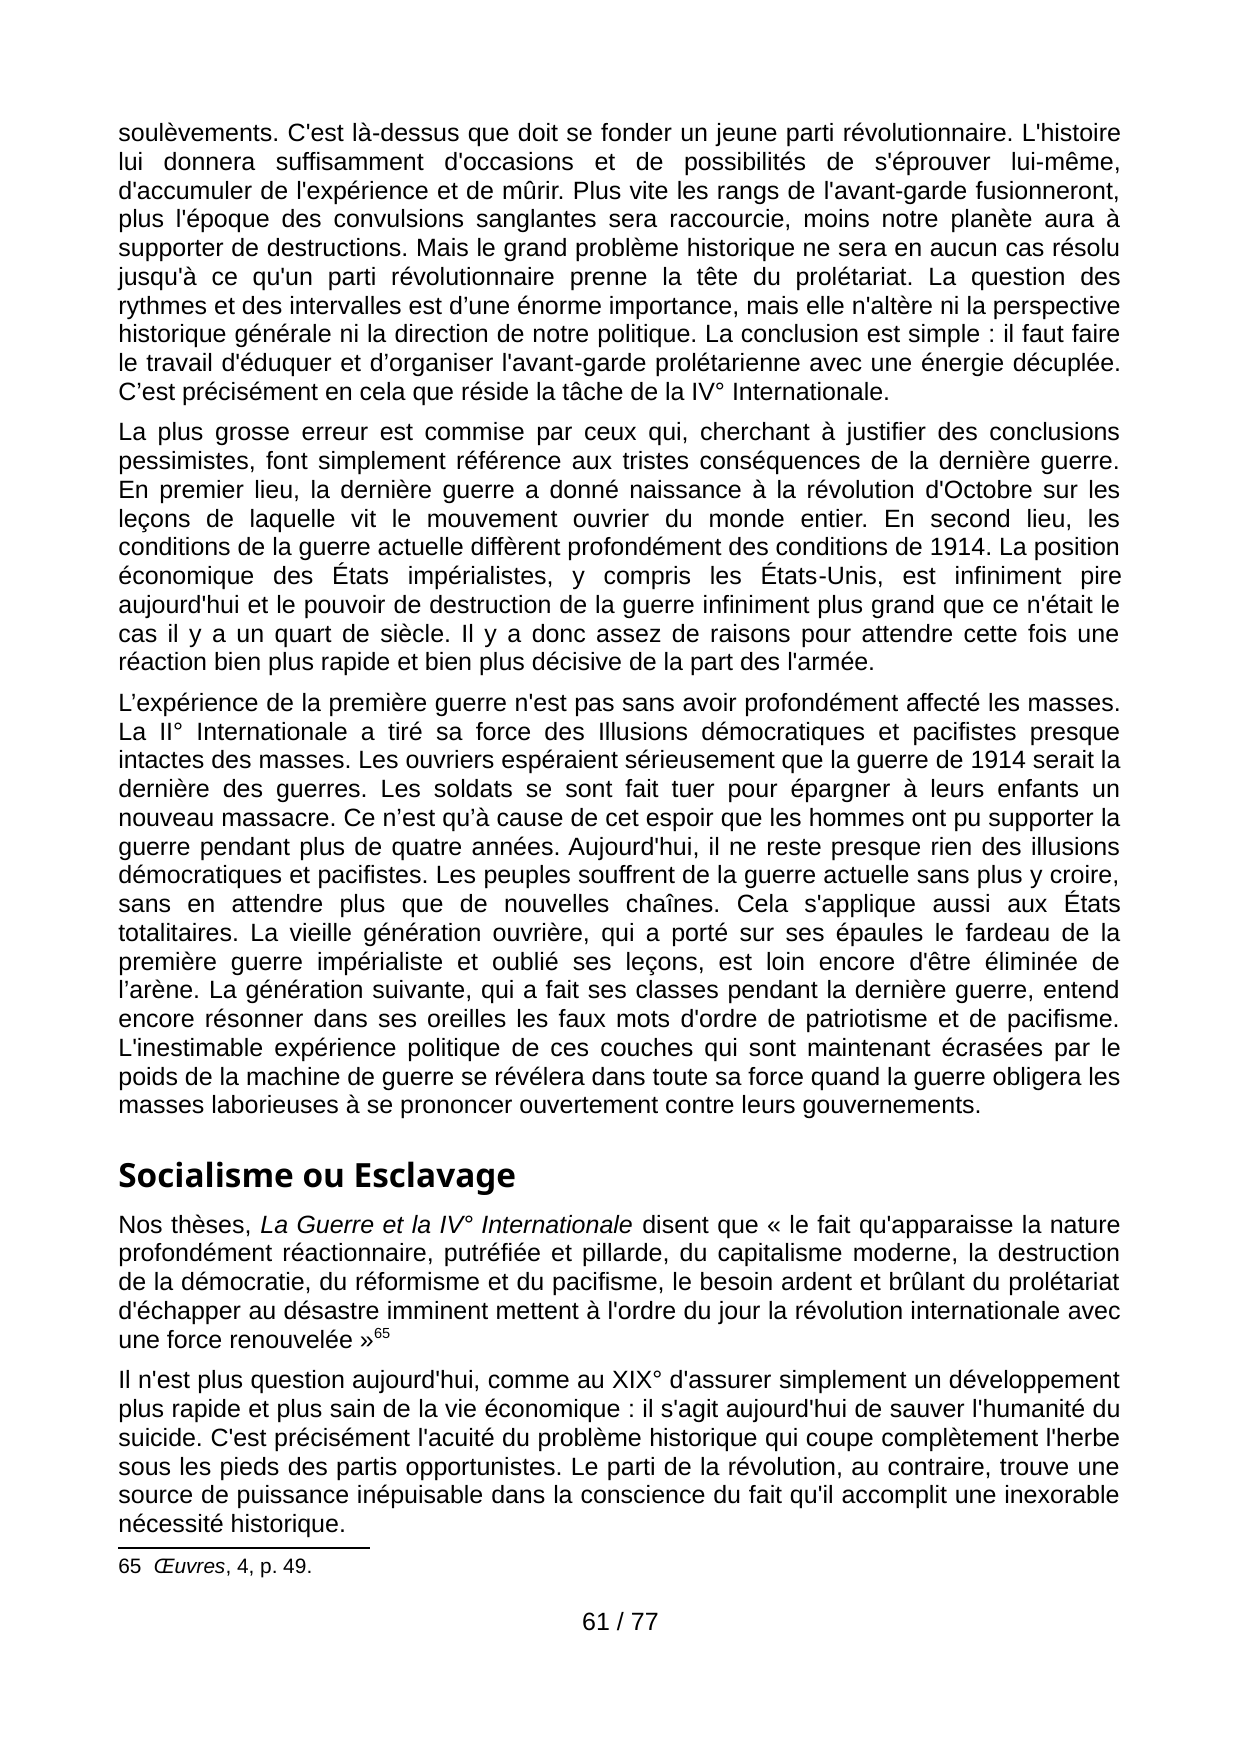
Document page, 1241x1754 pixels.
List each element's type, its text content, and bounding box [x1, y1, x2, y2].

text Il n'est plus question aujourd'hui, comme au XIX° d'assurer simplement un développement plus rapide et plus sain de la vie économique : il s'agit aujourd'hui de sauver l'humanité du suicide. C'est précisément l'acuité du problème historique qui coupe complètement l'herbe sous les pieds des partis opportunistes. Le parti de la révolution, au contraire, trouve une source de puissance inépuisable dans la conscience du fait qu'il accomplit une inexorable nécessité historique. [118, 1365, 1122, 1538]
text Nos thèses, La Guerre et la IV° Internationale disent que « le fait qu'apparaisse la nature profondément réactionnaire, putréfiée et pillarde, du capitalisme moderne, la destruction de la démocratie, du réformisme et du pacifisme, le besoin ardent et brûlant du prolétariat d'échapper au désastre imminent mettent à l'ordre du jour la révolution internationale avec une force renouvelée » [118, 1210, 1122, 1353]
text La plus grosse erreur est commise par ceux qui, cherchant à justifier des conclusions pessimistes, font simplement référence aux tristes conséquences de la dernière guerre. En premier lieu, la dernière guerre a donné naissance à la révolution d'Octobre sur les leçons de laquelle vit le mouvement ouvrier du monde entier. En second lieu, les conditions de la guerre actuelle diffèrent profondément des conditions de 1914. La position économique des États impérialistes, y compris les États‑Unis, est infiniment pire aujourd'hui et le pouvoir de destruction de la guerre infiniment plus grand que ce n'était le cas il y a un quart de siècle. Il y a donc assez de raisons pour attendre cette fois une réaction bien plus rapide et bien plus décisive de la part des l'armée. [118, 417, 1122, 676]
subtitle Socialisme ou Esclavage [118, 1152, 1122, 1197]
text soulèvements. C'est là‑dessus que doit se fonder un jeune parti révolutionnaire. L'histoire lui donnera suffisamment d'occasions et de possibilités de s'éprouver lui-même, d'accumuler de l'expérience et de mûrir. Plus vite les rangs de l'avant-garde fusionneront, plus l'époque des convulsions sanglantes sera raccourcie, moins notre planète aura à supporter de destructions. Mais le grand problème historique ne sera en aucun cas résolu jusqu'à ce qu'un parti révolutionnaire prenne la tête du prolétariat. La question des rythmes et des intervalles est d’une énorme importance, mais elle n'altère ni la perspective historique générale ni la direction de notre politique. La conclusion est simple : il faut faire le travail d'éduquer et d’organiser l'avant‑garde prolétarienne avec une énergie décuplée. C’est précisément en cela que réside la tâche de la IV° Internationale. [118, 118, 1122, 406]
text Œuvres, 4, p. 49. [118, 1554, 1122, 1578]
text L’expérience de la première guerre n'est pas sans avoir profondément affecté les masses. La II° Internationale a tiré sa force des Illusions démocratiques et pacifistes presque intactes des masses. Les ouvriers espéraient sérieusement que la guerre de 1914 serait la dernière des guerres. Les soldats se sont fait tuer pour épargner à leurs enfants un nouveau massacre. Ce n’est qu’à cause de cet espoir que les hommes ont pu supporter la guerre pendant plus de quatre années. Aujourd'hui, il ne reste presque rien des illusions démocratiques et pacifistes. Les peuples souffrent de la guerre actuelle sans plus y croire, sans en attendre plus que de nouvelles chaînes. Cela s'applique aussi aux États totalitaires. La vieille génération ouvrière, qui a porté sur ses épaules le fardeau de la première guerre impérialiste et oublié ses leçons, est loin encore d'être éliminée de l’arène. La génération suivante, qui a fait ses classes pendant la dernière guerre, entend encore résonner dans ses oreilles les faux mots d'ordre de patriotisme et de pacifisme. L'inestimable expérience politique de ces couches qui sont maintenant écrasées par le poids de la machine de guerre se révélera dans toute sa force quand la guerre obligera les masses laborieuses à se prononcer ouvertement contre leurs gouvernements. [118, 688, 1122, 1119]
